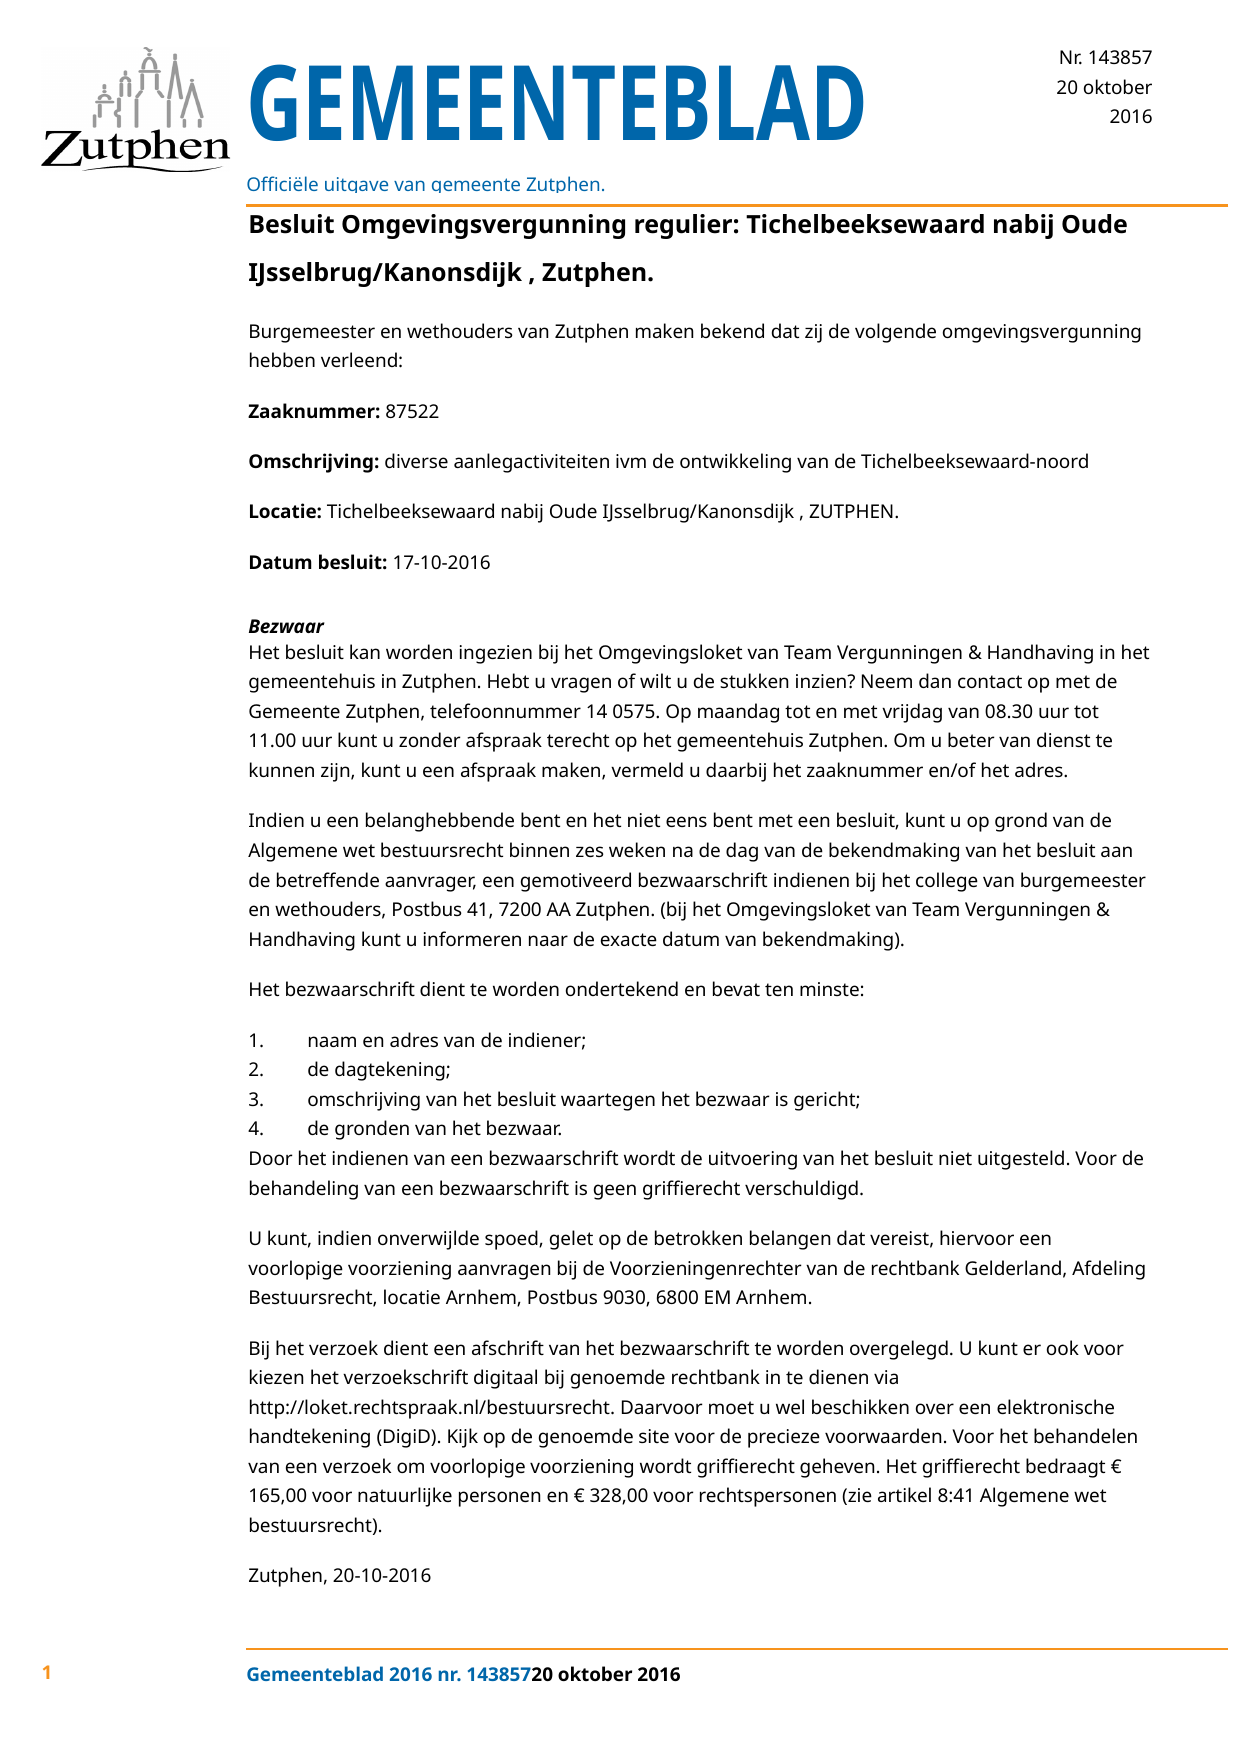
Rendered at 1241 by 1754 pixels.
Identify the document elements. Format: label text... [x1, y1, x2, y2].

text Bezwaar [248, 613, 1152, 639]
text Door het indienen van een bezwaarschrift wordt de uitvoering van het besluit niet uitgesteld. Voor de behandeling van een bezwaarschrift is geen griffierecht verschuldigd. [248, 1145, 1152, 1200]
text U kunt, indien onverwijlde spoed, gelet op de betrokken belangen dat vereist, hiervoor een voorlopige voorziening aanvragen bij de Voorzieningenrechter van de rechtbank Gelderland, Afdeling Bestuursrecht, locatie Arnhem, Postbus 9030, 6800 EM Arnhem. [248, 1225, 1152, 1310]
list de gronden van het bezwaar. [248, 1116, 1152, 1141]
text Datum besluit: 17-10-2016 [248, 549, 1152, 575]
text Burgemeester en wethouders van Zutphen maken bekend dat zij de volgende omgevingsvergunning hebben verleend: [248, 318, 1152, 373]
text Besluit Omgevingsvergunning regulier: Tichelbeeksewaard nabij Oude IJsselbrug/Kanonsdijk , Zutphen. [248, 207, 1152, 288]
text Omschrijving: diverse aanlegactiviteiten ivm de ontwikkeling van de Tichelbeeksewaard-noord [248, 448, 1152, 474]
text Zutphen, 20-10-2016 [248, 1563, 1152, 1588]
text Zaaknummer: 87522 [248, 398, 1152, 424]
text Indien u een belanghebbende bent en het niet eens bent met een besluit, kunt u op grond van de Algemene wet bestuursrecht binnen zes weken na de dag van de bekendmaking van het besluit aan de betreffende aanvrager, een gemotiveerd bezwaarschrift indienen bij het college van burgemeester en wethouders, Postbus 41, 7200 AA Zutphen. (bij het Omgevingsloket van Team Vergunningen & Handhaving kunt u informeren naar de exacte datum van bekendmaking). [248, 808, 1152, 952]
text Bij het verzoek dient een afschrift van het bezwaarschrift te worden overgelegd. U kunt er ook voor kiezen het verzoekschrift digitaal bij genoemde rechtbank in te dienen via http://loket.rechtspraak.nl/bestuursrecht. Daarvoor moet u wel beschikken over een elektronische handtekening (DigiD). Kijk op de genoemde site voor de precieze voorwaarden. Voor het behandelen van een verzoek om voorlopige voorziening wordt griffierecht geheven. Het griffierecht bedraagt € 165,00 voor natuurlijke personen en € 328,00 voor rechtspersonen (zie artikel 8:41 Algemene wet bestuursrecht). [248, 1335, 1152, 1538]
list de dagtekening; [248, 1056, 1152, 1082]
list omschrijving van het besluit waartegen het bezwaar is gericht; [248, 1086, 1152, 1112]
text Het besluit kan worden ingezien bij het Omgevingsloket van Team Vergunningen & Handhaving in het gemeentehuis in Zutphen. Hebt u vragen of wilt u de stukken inzien? Neem dan contact op met de Gemeente Zutphen, telefoonnummer 14 0575. Op maandag tot en met vrijdag van 08.30 uur tot 11.00 uur kunt u zonder afspraak terecht op het gemeentehuis Zutphen. Om u beter van dienst te kunnen zijn, kunt u een afspraak maken, vermeld u daarbij het zaaknummer en/of het adres. [248, 639, 1152, 783]
list naam en adres van de indiener; [248, 1027, 1152, 1052]
picture [41, 47, 231, 172]
text Het bezwaarschrift dient te worden ondertekend en bevat ten minste: [248, 976, 1152, 1002]
text Locatie: Tichelbeeksewaard nabij Oude IJsselbrug/Kanonsdijk , ZUTPHEN. [248, 499, 1152, 524]
